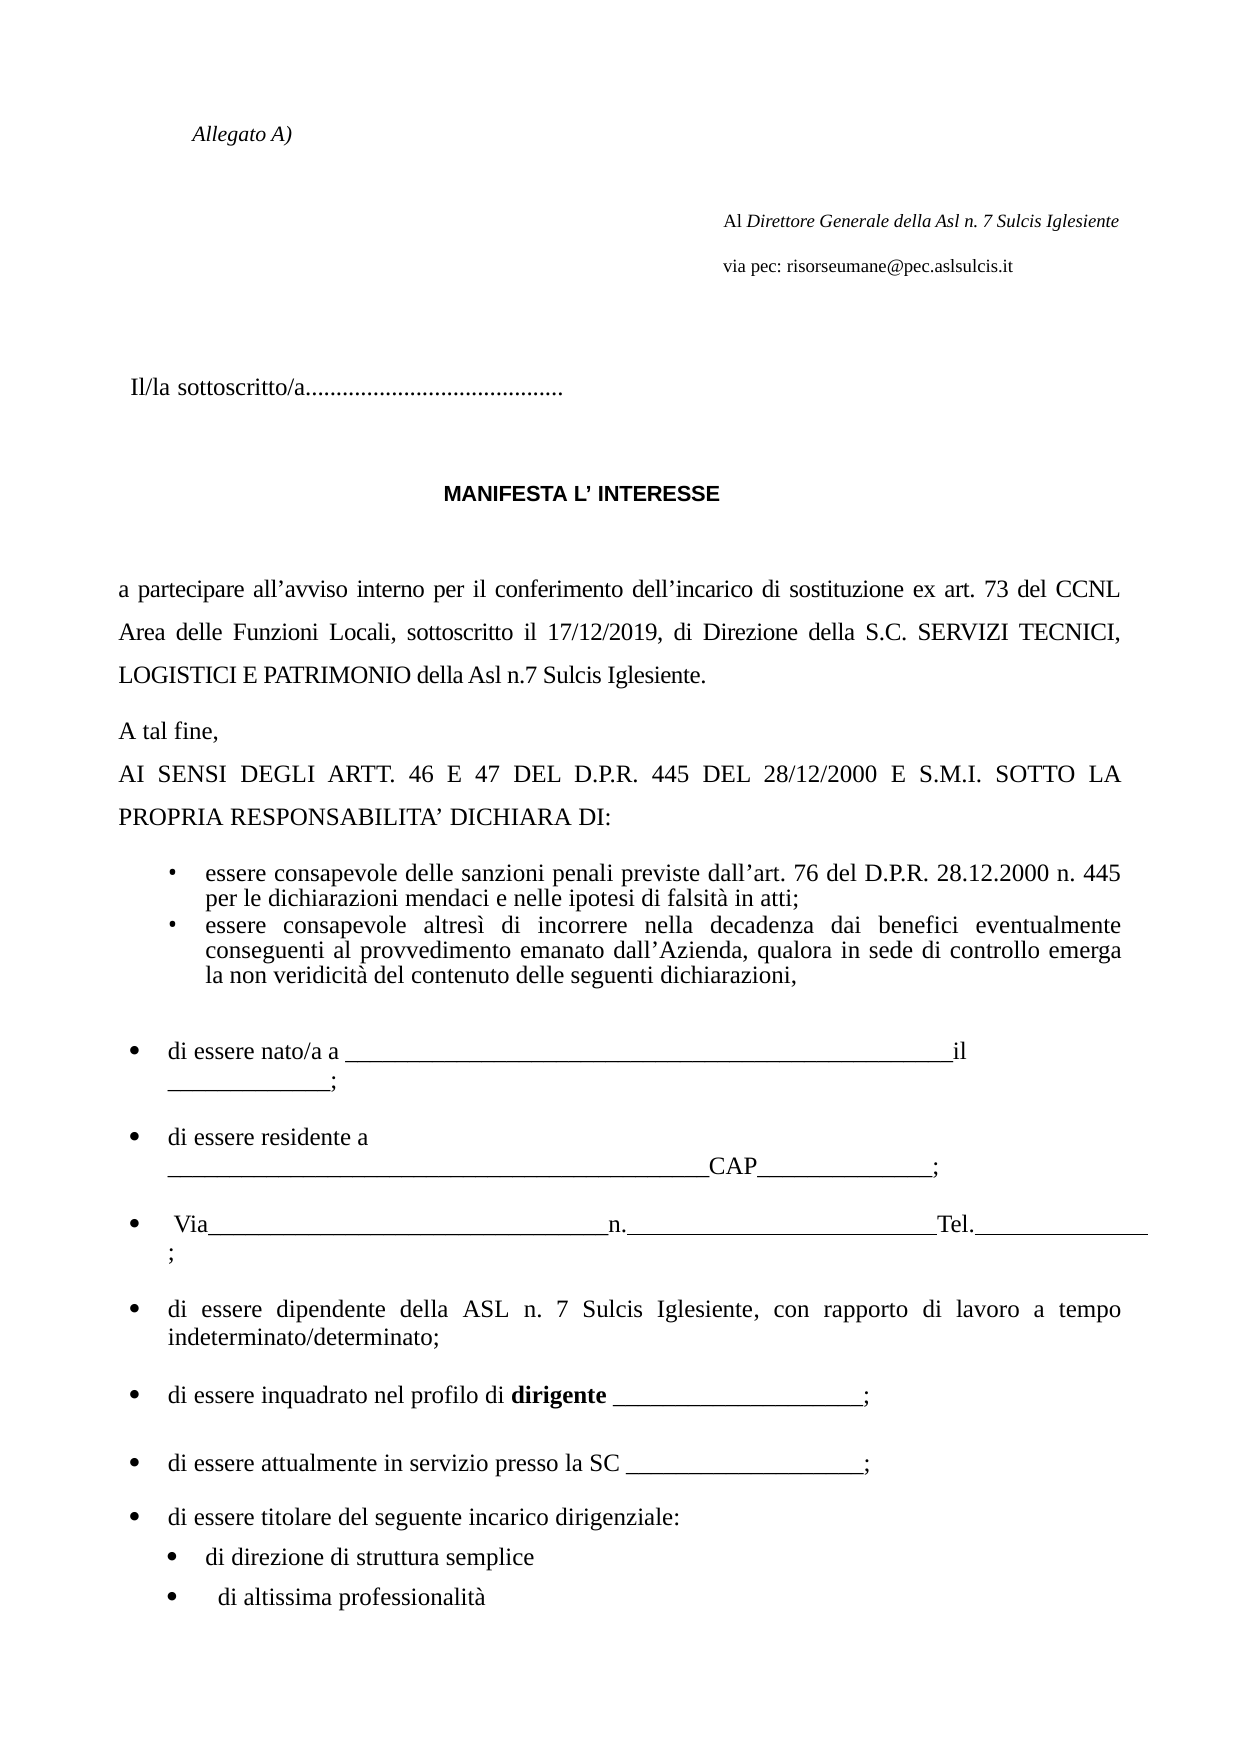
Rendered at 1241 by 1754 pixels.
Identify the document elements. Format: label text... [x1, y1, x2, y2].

list di essere inquadrato nel profilo di dirigente ____________________; [130, 1380, 1122, 1408]
text via pec: risorseumane@pec.aslsulcis.it [118, 255, 1122, 276]
list di essere dipendente della ASL n. 7 Sulcis Iglesiente, con rapporto di lavoro a tempo indeterminato/determinato; [130, 1295, 1122, 1351]
text AI SENSI DEGLI ARTT. 46 E 47 DEL D.P.R. 445 DEL 28/12/2000 E S.M.I. SOTTO LA PROPRIA RESPONSABILITA’ DICHIARA DI: [118, 759, 1122, 831]
list di essere nato/a a _________________________________________________il _____________; [130, 1036, 1122, 1094]
list essere consapevole altresì di incorrere nella decadenza dai benefici eventualmente conseguenti al provvedimento emanato dall’Azienda, qualora in sede di controllo emerga la non veridicità del contenuto delle seguenti dichiarazioni, [168, 913, 1122, 988]
list di essere residente a ____________________________________________CAP______________; [130, 1122, 1122, 1180]
list di essere titolare del seguente incarico dirigenziale: [130, 1502, 1122, 1531]
text Il/la sottoscritto/a.......................................... [130, 372, 1122, 401]
text Al Direttore Generale della Asl n. 7 Sulcis Iglesiente [118, 204, 1122, 233]
list di altissima professionalità [168, 1582, 1122, 1611]
text A tal fine, [118, 716, 903, 744]
text Allegato A) [118, 118, 1122, 147]
list di essere attualmente in servizio presso la SC ___________________; [130, 1448, 1122, 1477]
list di direzione di struttura semplice [168, 1542, 1122, 1571]
text a partecipare all’avviso interno per il conferimento dell’incarico di sostituzione ex art. 73 del CCNL Area delle Funzioni Locali, sottoscritto il 17/12/2019, di Direzione della S.C. SERVIZI TECNICI, LOGISTICI E PATRIMONIO della Asl n.7 Sulcis Iglesiente. [118, 574, 1122, 689]
subtitle MANIFESTA L’ INTERESSE [118, 481, 750, 506]
list Via________________________________n. Tel. ; [130, 1209, 1122, 1266]
list essere consapevole delle sanzioni penali previste dall’art. 76 del D.P.R. 28.12.2000 n. 445 per le dichiarazioni mendaci e nelle ipotesi di falsità in atti; [168, 861, 1122, 911]
